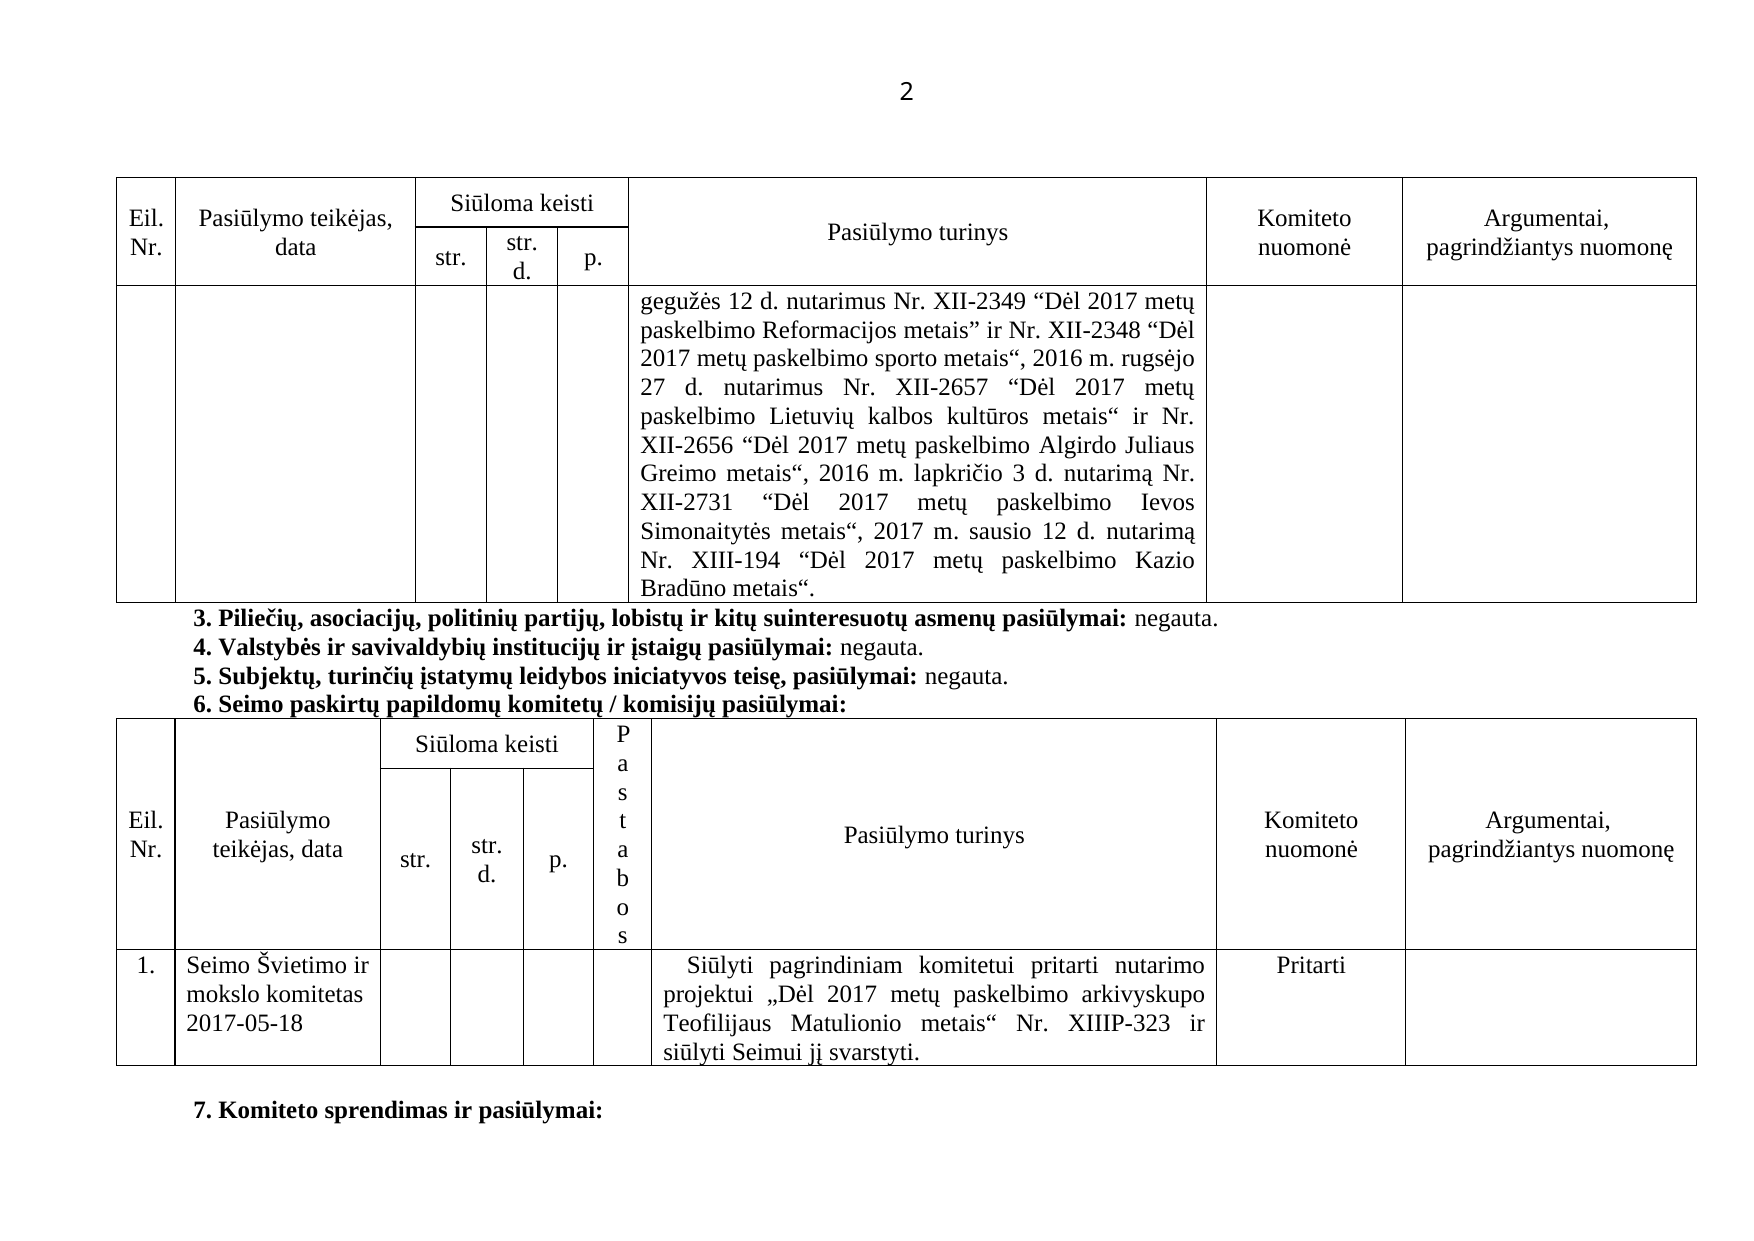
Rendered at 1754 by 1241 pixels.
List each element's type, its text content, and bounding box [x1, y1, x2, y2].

table_cell 1. [117, 950, 174, 1065]
table_cell str. [381, 769, 450, 949]
table_header Pasiūlymo teikėjas, data [176, 178, 415, 285]
text 6. Seimo paskirtų papildomų komitetų / komisijų pasiūlymai: [118, 689, 1695, 718]
table_cell [176, 286, 415, 602]
table_cell gegužės 12 d. nutarimus Nr. XII-2349 “Dėl 2017 metų paskelbimo Reformacijos metais” ir Nr. XII-2348 “Dėl 2017 metų paskelbimo sporto metais“, 2016 m. rugsėjo 27 d. nutarimus Nr. XII-2657 “Dėl 2017 metų paskelbimo Lietuvių kalbos kultūros metais“ ir Nr. XII-2656 “Dėl 2017 metų paskelbimo Algirdo Juliaus Greimo metais“, 2016 m. lapkričio 3 d. nutarimą Nr. XII-2731 “Dėl 2017 metų paskelbimo Ievos Simonaitytės metais“, 2017 m. sausio 12 d. nutarimą Nr. XIII-194 “Dėl 2017 metų paskelbimo Kazio Bradūno metais“. [629, 286, 1206, 602]
table_header Argumentai, pagrindžiantys nuomonę [1406, 719, 1696, 949]
table_cell [594, 950, 651, 1065]
table_cell Siūlyti pagrindiniam komitetui pritarti nutarimo projektui „Dėl 2017 metų paskelbimo arkivyskupo Teofilijaus Matulionio metais“ Nr. XIIIP-323 ir siūlyti Seimui jį svarstyti. [652, 950, 1216, 1065]
table_header Siūloma keisti [381, 719, 593, 767]
table_header Pasiūlymo turinys [629, 178, 1206, 285]
table_cell p. [558, 228, 628, 285]
table_cell [451, 950, 523, 1065]
text 7. Komiteto sprendimas ir pasiūlymai: [118, 1095, 1695, 1124]
table_header Argumentai, pagrindžiantys nuomonę [1403, 178, 1696, 285]
table_cell Seimo Švietimo ir mokslo komitetas 2017-05-18 [176, 950, 380, 1065]
table_header Eil. Nr. [117, 178, 175, 285]
table_cell str. [416, 228, 486, 285]
table_header Pasiūlymo teikėjas, data [176, 719, 380, 949]
text 4. Valstybės ir savivaldybių institucijų ir įstaigų pasiūlymai: negauta. [118, 632, 1695, 661]
table_header Komiteto nuomonė [1217, 719, 1405, 949]
table_header Komiteto nuomonė [1207, 178, 1402, 285]
table_cell [117, 286, 175, 602]
text 3. Piliečių, asociacijų, politinių partijų, lobistų ir kitų suinteresuotų asmenų pasiūlymai: negauta. [118, 603, 1695, 632]
table_cell [524, 950, 593, 1065]
table_header Siūloma keisti [416, 178, 628, 226]
table_cell [1403, 286, 1696, 602]
table_cell p. [524, 769, 593, 949]
table_cell [381, 950, 450, 1065]
table_cell [487, 286, 557, 602]
table_header Pasiūlymo turinys [652, 719, 1216, 949]
table_cell [416, 286, 486, 602]
table_cell [558, 286, 628, 602]
table_cell [1207, 286, 1402, 602]
text 5. Subjektų, turinčių įstatymų leidybos iniciatyvos teisę, pasiūlymai: negauta. [118, 661, 1695, 689]
table_cell Pritarti [1217, 950, 1405, 1065]
table_cell [1406, 950, 1696, 1065]
table_cell str. d. [487, 228, 557, 285]
table_header Pastabos [594, 719, 651, 949]
table_cell str. d. [451, 769, 523, 949]
table_header Eil. Nr. [117, 719, 174, 949]
